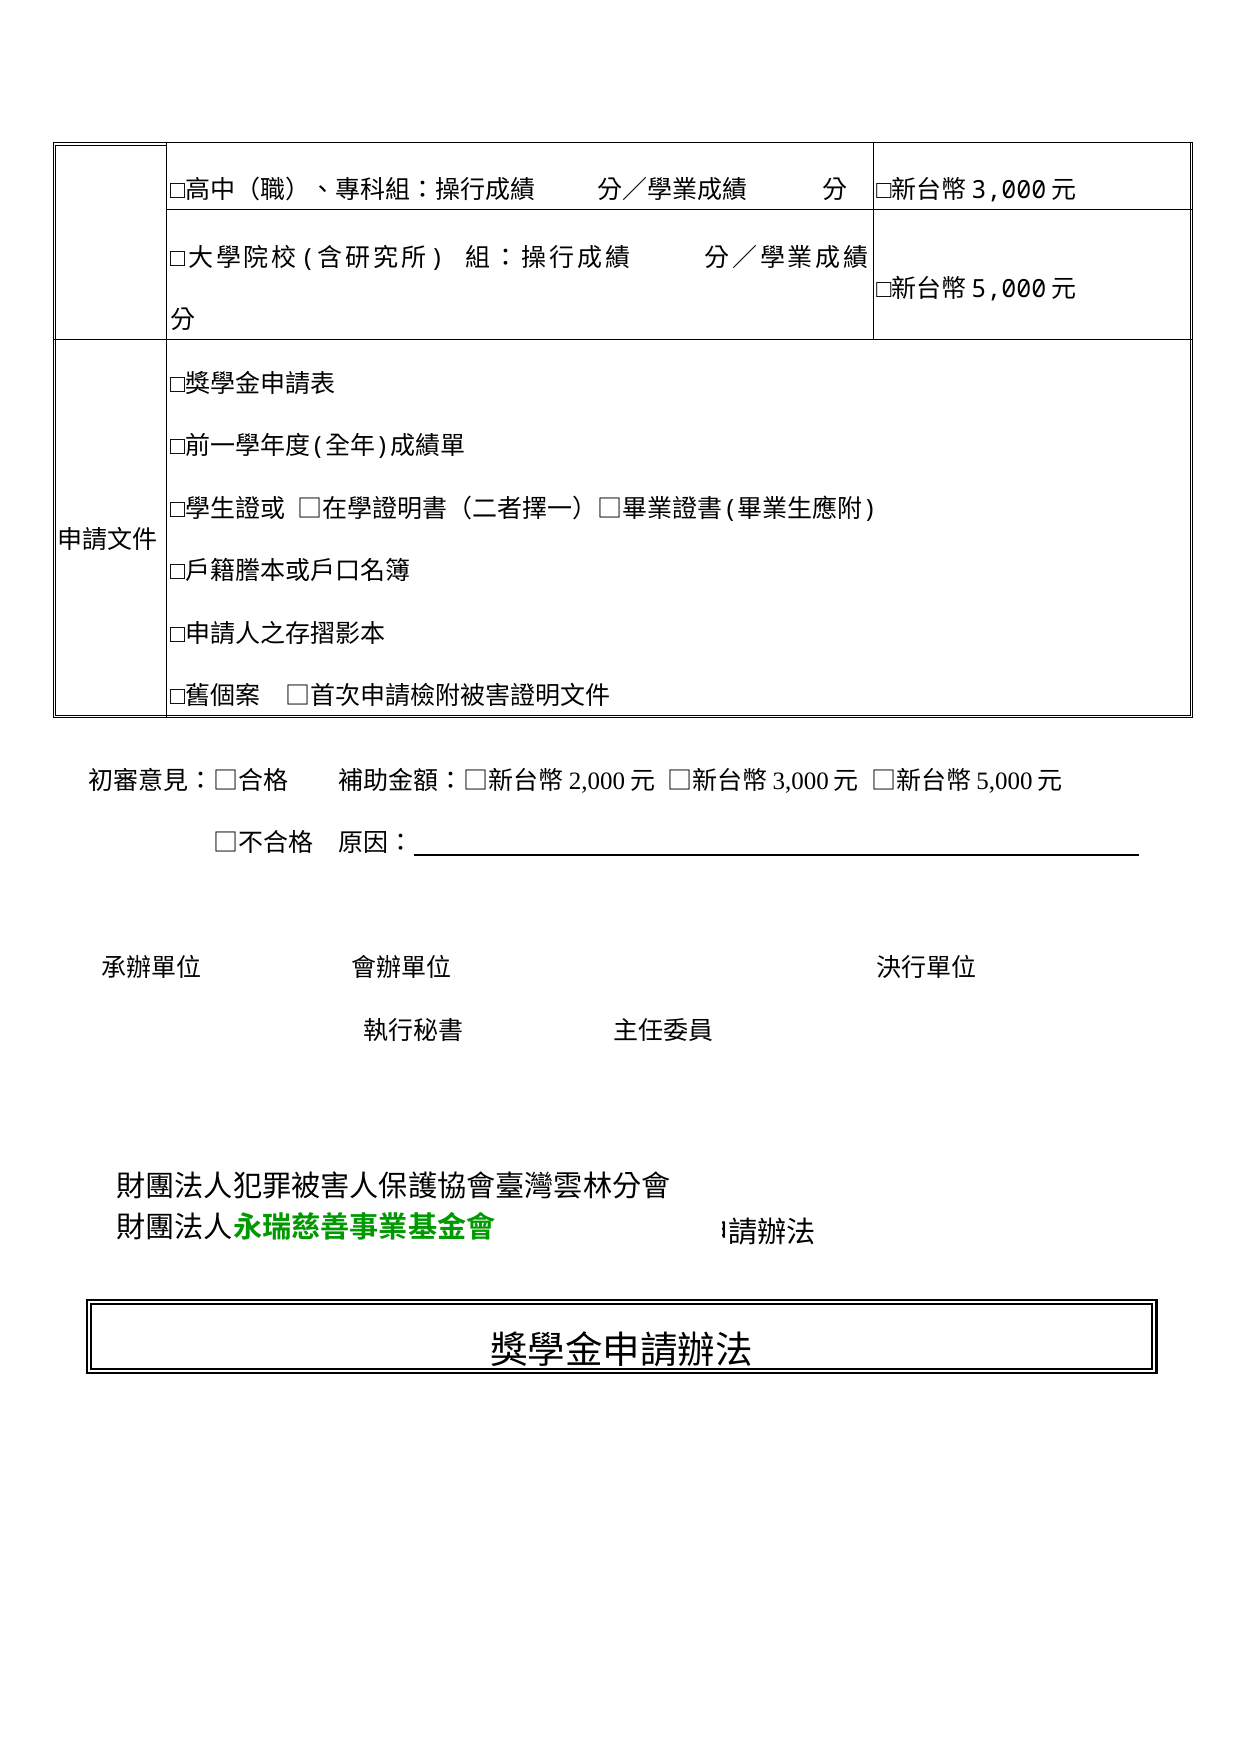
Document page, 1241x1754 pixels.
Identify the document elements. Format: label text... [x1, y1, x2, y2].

table_header [56, 146, 166, 338]
table_cell □新台幣5,000元 [874, 210, 1190, 338]
table_cell □大學院校(含研究所) 組：操行成績 分／學業成績 分 [167, 210, 873, 338]
text 財團法人永瑞慈善事業基金會 [116, 1204, 707, 1242]
table_cell 申請文件 [56, 340, 166, 714]
table_header 獎學金申請辦法 [92, 1305, 1151, 1368]
table_cell □高中（職）、專科組：操行成績 分／學業成績 分 [167, 143, 873, 209]
table_cell □新台幣3,000元 [874, 143, 1190, 209]
table_cell □獎學金申請表 □前一學年度(全年)成績單 □學生證或 □在學證明書（二者擇一）□畢業證書(畢業生應附) □戶籍謄本或戶口名簿 □申請人之存摺影本 □舊個案 □首次申請檢附被害證明文件 [167, 340, 1190, 714]
text □不合格 原因： [89, 799, 1152, 862]
text 執行秘書 主任委員 [89, 987, 1152, 1049]
text 承辦單位 會辦單位 決行單位 [89, 924, 1152, 987]
text 財團法人犯罪被害人保護協會臺灣雲林分會 [116, 1163, 707, 1204]
text 犯罪被害人子女獎學金申請辦法 [89, 1155, 1152, 1299]
text 初審意見：□合格 補助金額：□新台幣2,000元 □新台幣3,000元 □新台幣5,000元 [89, 737, 1152, 799]
